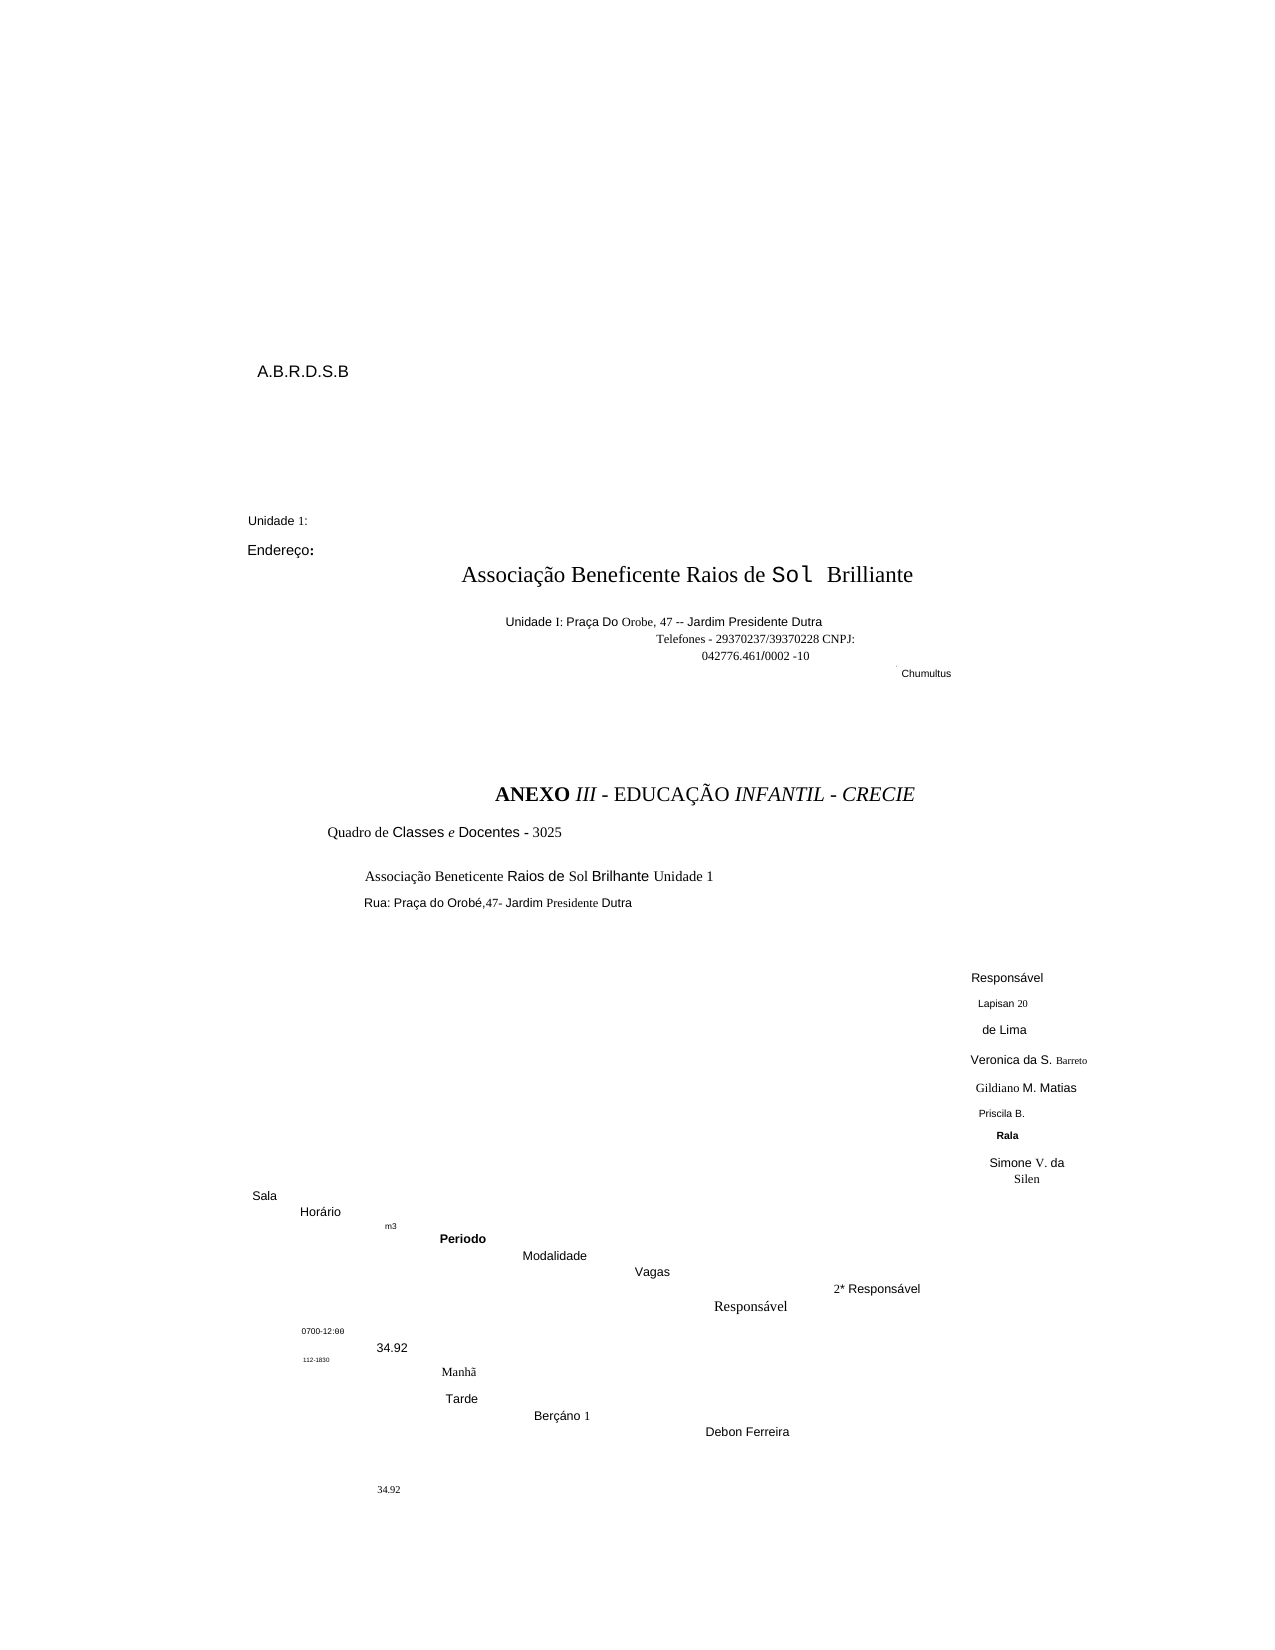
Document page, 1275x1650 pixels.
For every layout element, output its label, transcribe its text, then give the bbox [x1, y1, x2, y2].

text Priscila B. [978, 1108, 1076, 1120]
text Associação Beneticente Raios de Sol Brilhante Unidade 1 [364, 867, 752, 884]
text Chumultus [901, 668, 1006, 680]
text Tarde [445, 1392, 519, 1406]
text Responsável [714, 1298, 832, 1315]
text Horário [300, 1205, 389, 1219]
text Manhã [441, 1365, 523, 1379]
text Gildiano M. Matias [970, 1080, 1082, 1095]
text Unidade I: Praça Do Orobe, 47 -- Jardim Presidente Dutra [505, 614, 921, 629]
text 0700-12:00 [301, 1326, 387, 1337]
text Vagas [634, 1265, 713, 1279]
text Modalidade [522, 1249, 638, 1263]
text Debon Ferreira [705, 1425, 838, 1439]
text ANEXO III - EDUCAÇÃO INFANTIL - CRECIE [495, 782, 997, 806]
text Rua: Praça do Orobé,47- Jardim Presidente Dutra [364, 895, 704, 910]
text Endereço: [247, 542, 349, 559]
text Quadro de Classes e Docentes - 3025 [327, 824, 646, 841]
text Berçáno 1 [534, 1408, 631, 1423]
text 2* Responsável [833, 1282, 968, 1296]
text Sala [252, 1188, 315, 1203]
text Associação Beneficente Raios de Sol Brilliante [461, 561, 1052, 589]
text Rala [996, 1129, 1061, 1141]
text de Lima [982, 1022, 1072, 1037]
text A.B.R.D.S.B [257, 361, 437, 381]
text Periodo [439, 1232, 526, 1247]
text Simone V. da Silen [975, 1155, 1078, 1186]
text 34.92 [376, 1340, 448, 1355]
text 34.92 [377, 1483, 447, 1495]
text Unidade 1: [248, 513, 352, 528]
text Veronica da S. Barreto [966, 1052, 1092, 1067]
text Telefones - 29370237/39370228 CNPJ: 042776.461/0002 -10 [630, 632, 881, 663]
text 112-1830 [303, 1357, 384, 1364]
text Responsável [971, 970, 1088, 985]
text Lapisan 20 [978, 998, 1079, 1010]
text m3 [385, 1221, 442, 1231]
